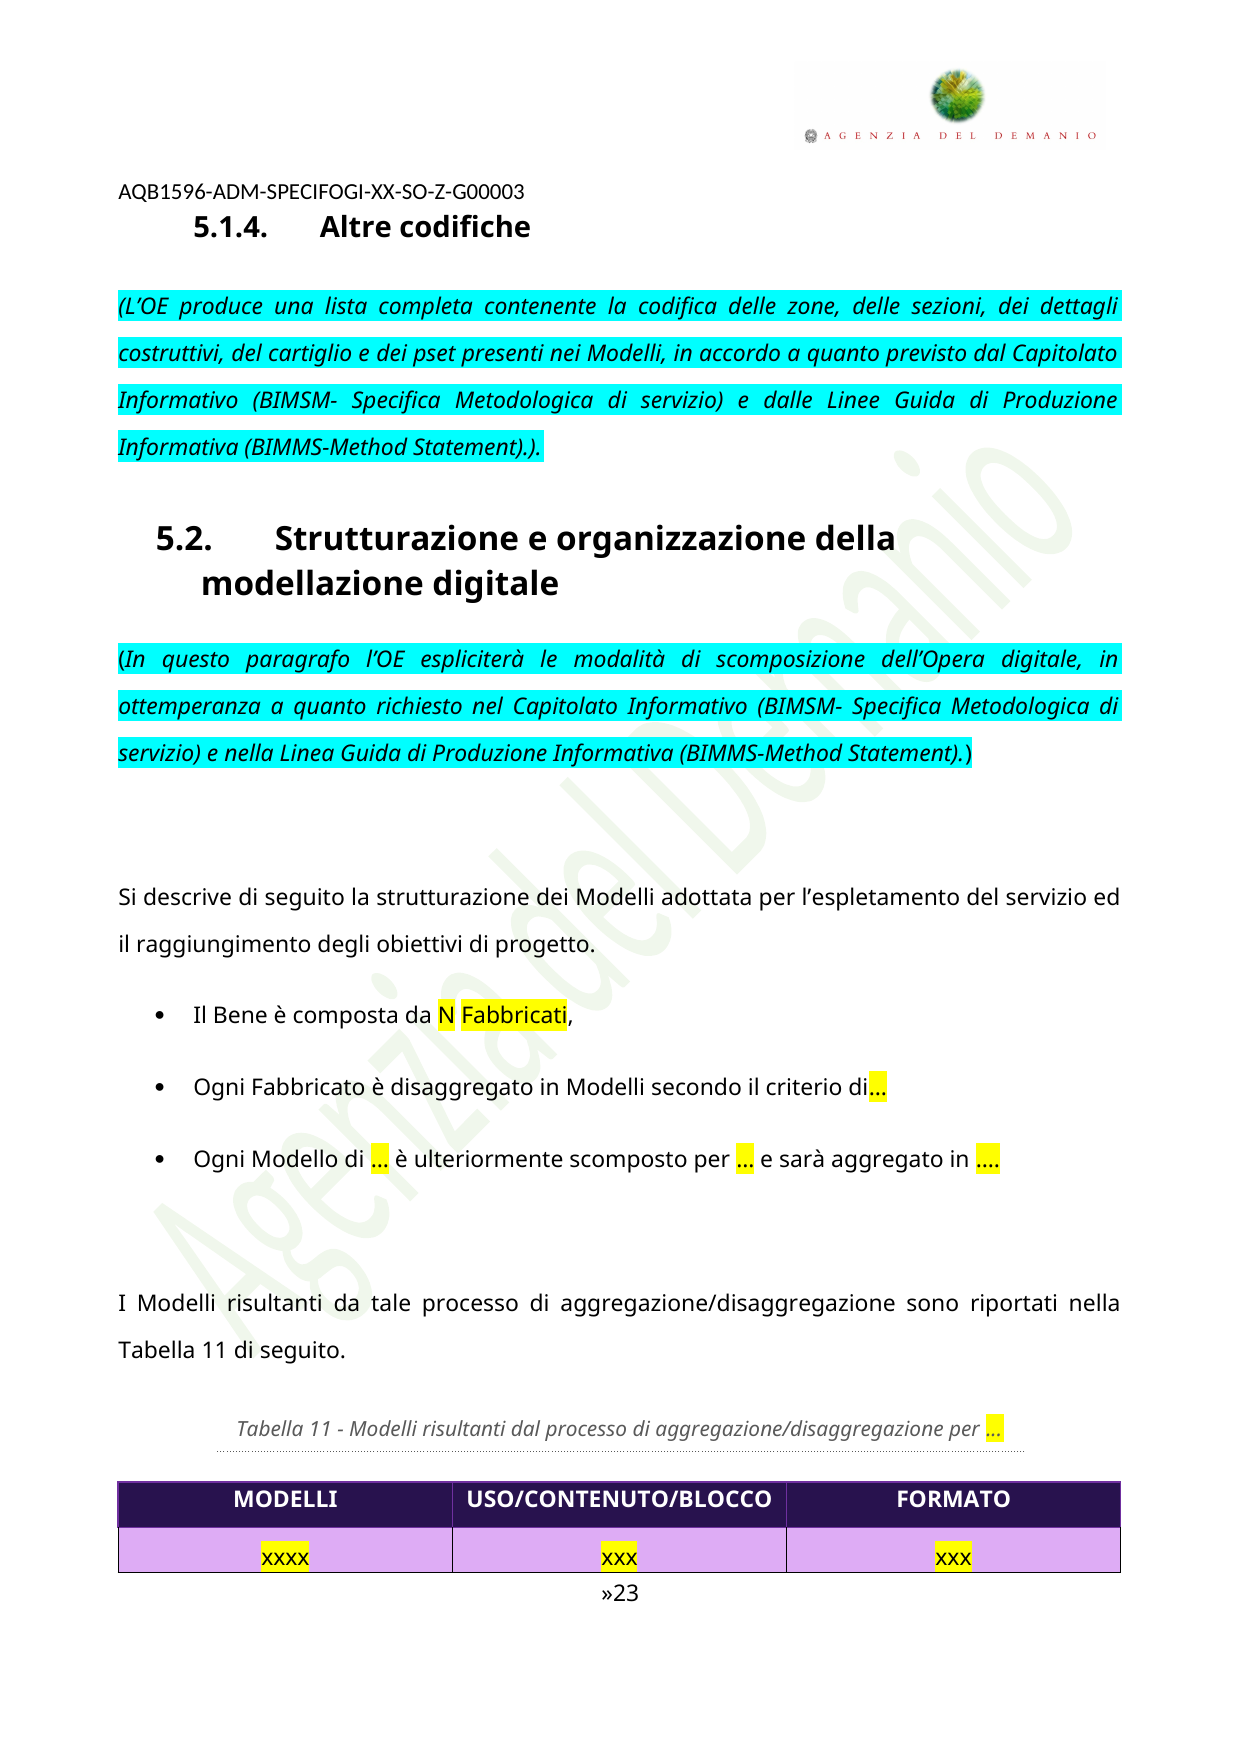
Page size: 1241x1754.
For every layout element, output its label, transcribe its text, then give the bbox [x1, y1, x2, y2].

text I Modelli risultanti da tale processo di aggregazione/disaggregazione sono riportati nella Tabella 11 di seguito. [118, 1287, 1122, 1365]
text Tabella 11 - Modelli risultanti dal processo di aggregazione/disaggregazione per ... [216, 1414, 1024, 1452]
list Altre codifiche [193, 207, 1122, 246]
text Si descrive di seguito la strutturazione dei Modelli adottata per l’espletamento del servizio ed il raggiungimento degli obiettivi di progetto. [118, 881, 526, 959]
table_cell xxx [453, 1528, 786, 1572]
list Ogni Modello di … è ulteriormente scomposto per … e sarà aggregato in …. [156, 1143, 286, 1174]
table_cell xxxx [119, 1528, 452, 1572]
table_header FORMATO [787, 1483, 1120, 1527]
text (In questo paragrafo l’OE espliciterà le modalità di scomposizione dell’Opera digitale, in ottemperanza a quanto richiesto nel Capitolato Informativo (BIMSM- Specifica Metodologica di servizio) e nella Linea Guida di Produzione Informativa (BIMMS-Method Statement).) [118, 643, 1122, 768]
text (L’OE produce una lista completa contenente la codifica delle zone, delle sezioni, dei dettagli costruttivi, del cartiglio e dei pset presenti nei Modelli, in accordo a quanto previsto dal Capitolato Informativo (BIMSM- Specifica Metodologica di servizio) e dalle Linee Guida di Produzione Informativa (BIMMS-Method Statement).). [118, 290, 1122, 462]
table_header MODELLI [119, 1483, 452, 1527]
list Strutturazione e organizzazione della modellazione digitale [156, 515, 1122, 606]
table_cell xxx [787, 1528, 1120, 1572]
list Il Bene è composta da N Fabbricati, [156, 999, 496, 1031]
text Si descrive di seguito la strutturazione dei Modelli adottata per l’espletamento del servizio ed il raggiungimento degli obiettivi di progetto. [531, 881, 1122, 959]
list Ogni Fabbricato è disaggregato in Modelli secondo il criterio di… [426, 1071, 491, 1102]
table_header USO/CONTENUTO/BLOCCO [453, 1483, 786, 1527]
list Ogni Fabbricato è disaggregato in Modelli secondo il criterio di… [479, 1071, 1122, 1102]
list Ogni Fabbricato è disaggregato in Modelli secondo il criterio di… [156, 1071, 426, 1102]
list Ogni Modello di … è ulteriormente scomposto per … e sarà aggregato in …. [370, 1143, 1122, 1174]
list Ogni Modello di … è ulteriormente scomposto per … e sarà aggregato in …. [330, 1143, 381, 1174]
list Il Bene è composta da N Fabbricati, [503, 999, 1122, 1031]
